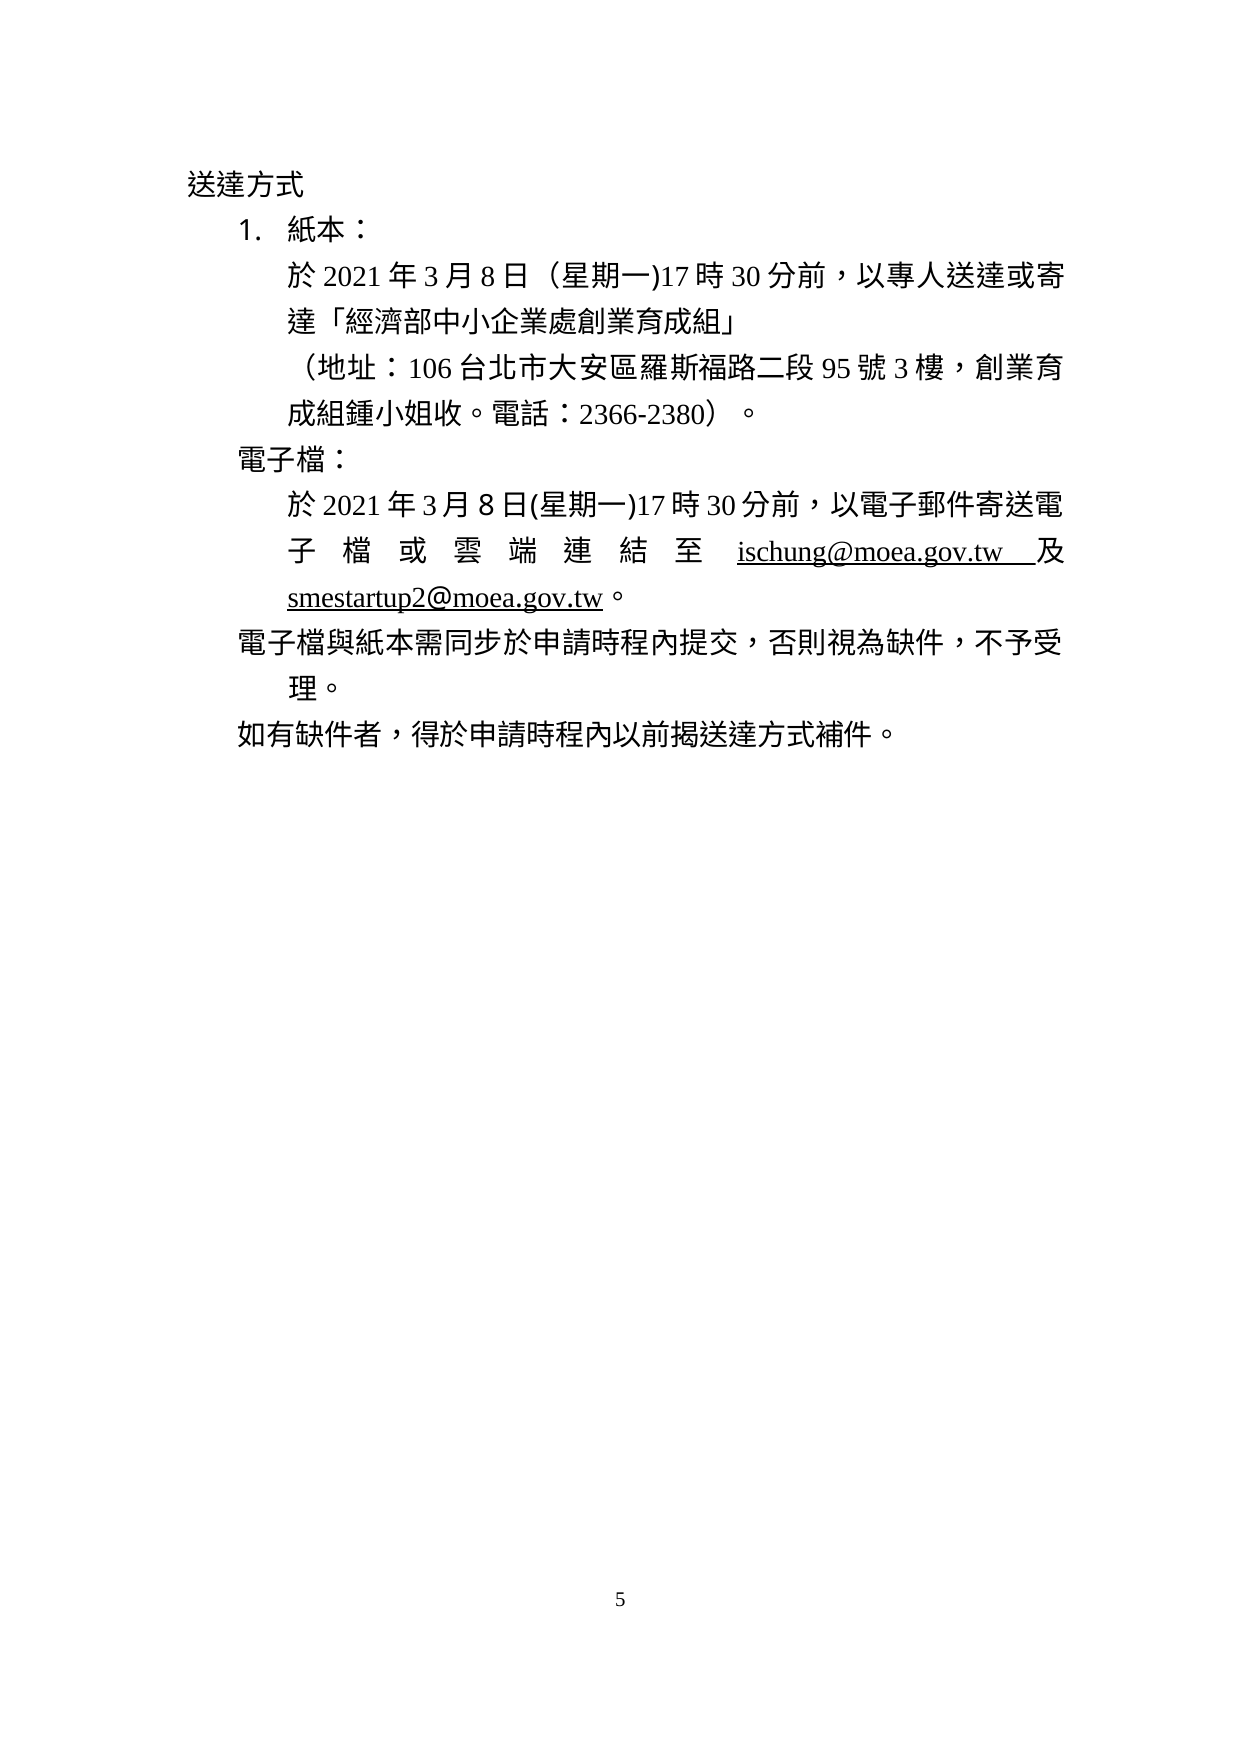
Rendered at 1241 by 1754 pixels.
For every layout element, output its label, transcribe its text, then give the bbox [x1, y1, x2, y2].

list 如有缺件者，得於申請時程內以前揭送達方式補件。 [238, 708, 1065, 754]
text 於2021年3月8日（星期一)17時30分前，以專人送達或寄達「經濟部中小企業處創業育成組」 [287, 250, 1065, 342]
list 電子檔： [237, 433, 1065, 479]
text 於2021年3月8日(星期一)17時30分前，以電子郵件寄送電子檔或雲端連結至ischung@moea.gov.tw及smestartup2@moea.gov.tw。 [287, 479, 1065, 617]
text （地址：106台北市大安區羅斯福路二段95號3樓，創業育成組鍾小姐收。電話：2366-2380）。 [287, 342, 1065, 433]
text 送達方式 [187, 158, 1065, 204]
list 紙本： [237, 204, 1065, 250]
list 電子檔與紙本需同步於申請時程內提交，否則視為缺件，不予受理。 [238, 617, 1065, 708]
